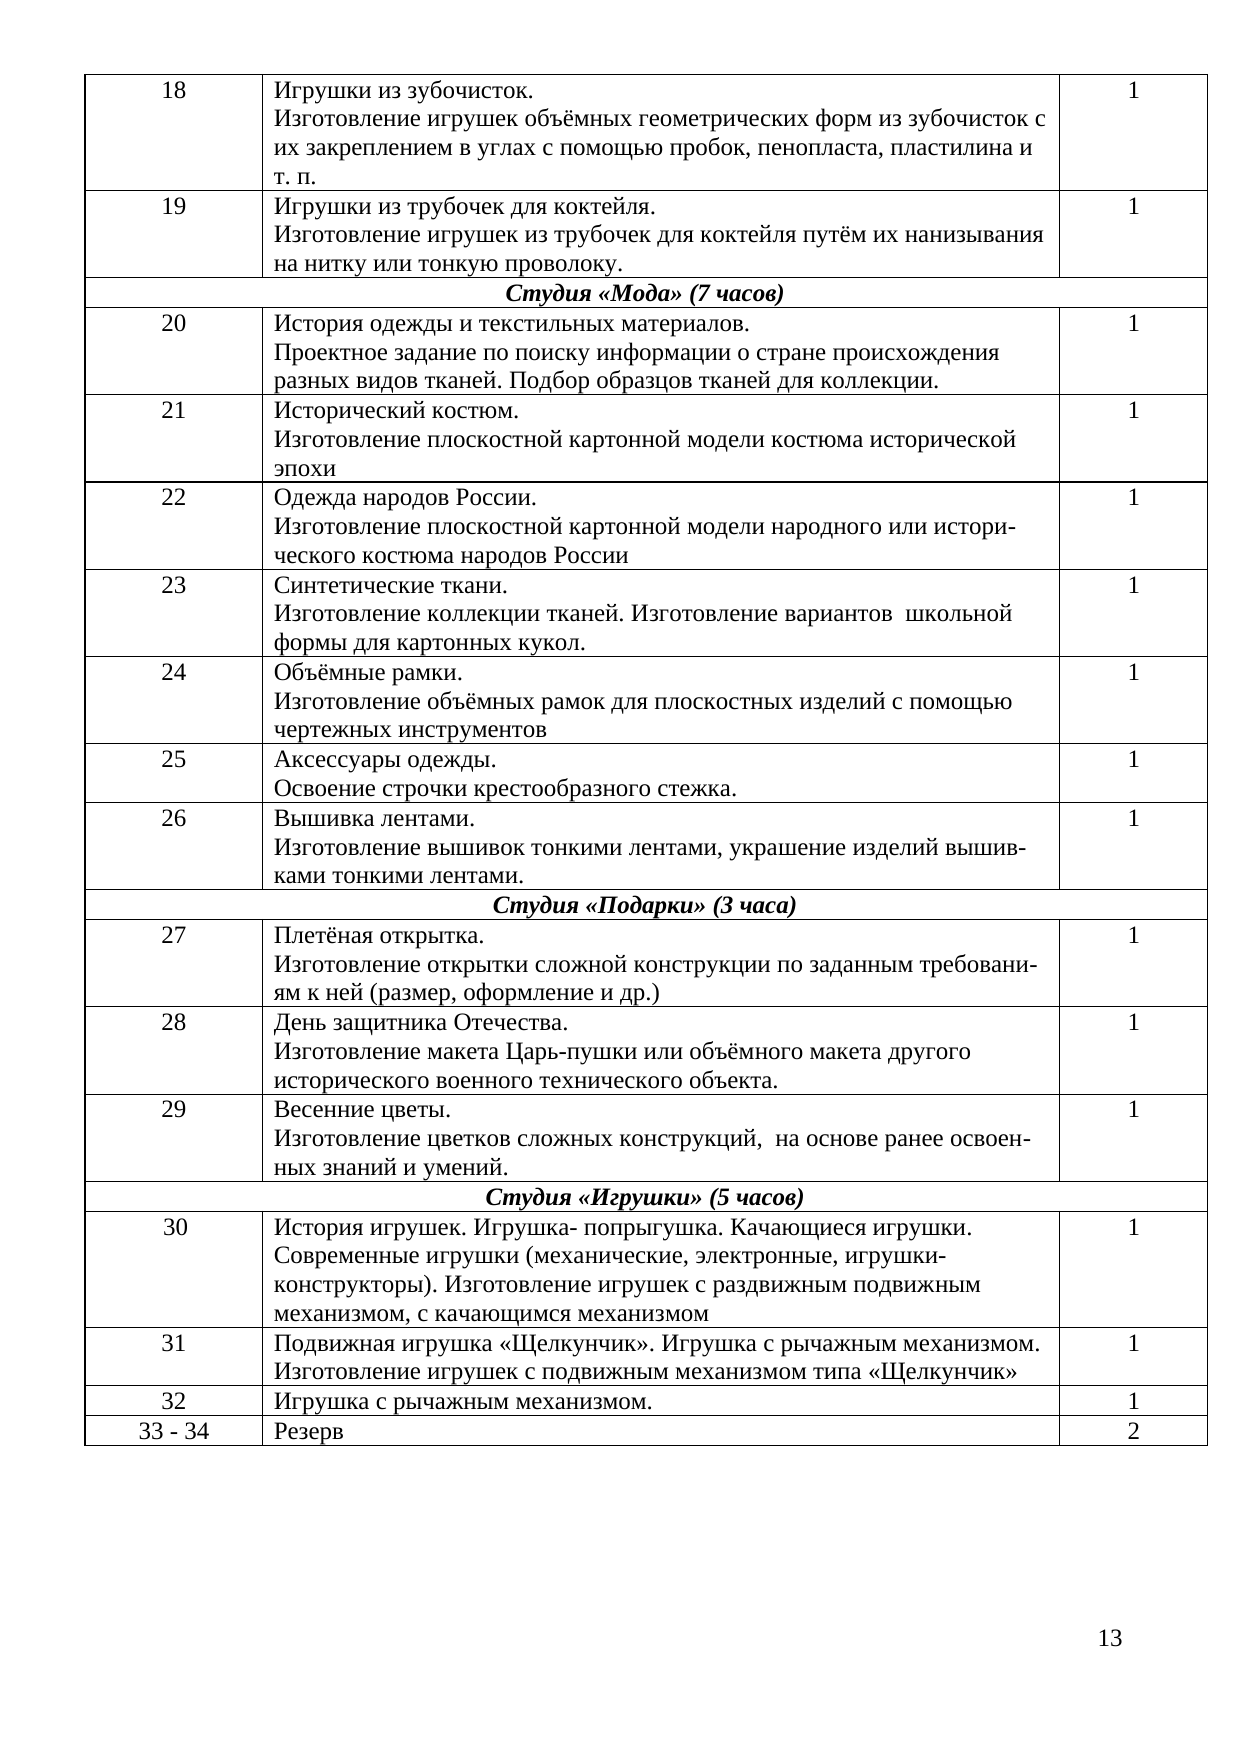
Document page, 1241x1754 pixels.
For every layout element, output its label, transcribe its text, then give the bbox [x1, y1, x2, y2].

table_cell 1 [1060, 744, 1207, 802]
table_cell 1 [1060, 803, 1207, 889]
table_cell 26 [86, 803, 262, 889]
table_cell История одежды и тек­стильных материалов. Проектное задание по поиску информации о стране происхождения разных видов тканей. Подбор образцов тка­ней для коллекции. [263, 308, 1059, 394]
table_cell 1 [1060, 75, 1207, 190]
table_cell 1 [1060, 1386, 1207, 1415]
table_cell День защитника Отече­ства. Изготовление макета Царь-пушки или объём­ного макета другого исторического военного технического объекта. [263, 1007, 1059, 1093]
table_cell 1 [1060, 1007, 1207, 1093]
table_cell 32 [86, 1386, 262, 1415]
table_cell 1 [1060, 483, 1207, 569]
table_cell 24 [86, 657, 262, 743]
table_cell Исторический костюм. Изготовление плоскост­ной картонной модели костюма исторической эпохи [263, 395, 1059, 481]
table_cell Аксессуары одежды. Освоение строчки крестообразного стежка. [263, 744, 1059, 802]
table_cell Игрушка с рычажным механизмом. [263, 1386, 1059, 1415]
table_cell 1 [1060, 1095, 1207, 1181]
table_cell 21 [86, 395, 262, 481]
table_cell 30 [86, 1212, 262, 1327]
table_cell 25 [86, 744, 262, 802]
table_cell 19 [86, 191, 262, 277]
table_cell Вышивка лентами. Изготовление вышивок тонкими лентами, укра­шение изделий вышив­ками тонкими лентами. [263, 803, 1059, 889]
table_cell 1 [1060, 920, 1207, 1006]
table_cell 31 [86, 1328, 262, 1385]
table_cell 2 [1060, 1416, 1207, 1445]
table_cell 20 [86, 308, 262, 394]
table_cell 1 [1060, 191, 1207, 277]
table_cell Студия «Игрушки» (5 часов) [86, 1182, 1207, 1211]
table_cell 1 [1060, 570, 1207, 656]
table_cell 1 [1060, 1212, 1207, 1327]
table_cell Объёмные рамки. Изготовление объёмных рамок для плоскостных изделий с помощью чертежных инструментов [263, 657, 1059, 743]
table_cell Подвижная игрушка «Щелкунчик». Игрушка с рычажным механизмом. Изготовление игрушек с подвижным механиз­мом типа «Щелкунчик» [263, 1328, 1059, 1385]
table_cell 1 [1060, 395, 1207, 481]
table_cell Плетёная открытка. Изготовление открытки сложной конструкции по заданным требовани­ям к ней (размер, оформление и др.) [263, 920, 1059, 1006]
table_cell 27 [86, 920, 262, 1006]
table_cell 1 [1060, 308, 1207, 394]
table_cell История игрушек. Иг­рушка- попрыгушка. Качающиеся игрушки. Совре­менные игрушки (меха­нические, электронные, игрушки-конструкторы). Изготовление игрушек с раздвижным подвиж­ным механизмом, с качающимся механиз­мом [263, 1212, 1059, 1327]
table_cell Игрушки из зубочисток. Изготовление игрушек объёмных геометриче­ских форм из зубочи­сток с их закреплением в углах с помощью пробок, пенопласта, пластилина и т. п. [263, 75, 1059, 190]
table_cell 18 [86, 75, 262, 190]
table_cell 29 [86, 1095, 262, 1181]
table_cell Весенние цветы. Изготовление цветков сложных конструкций, на основе ранее освоен­ных знаний и умений. [263, 1095, 1059, 1181]
table_cell Одежда народов России. Изготовление плоскост­ной картонной модели народного или истори­ческого костюма наро­дов России [263, 483, 1059, 569]
table_cell 33 - 34 [86, 1416, 262, 1445]
table_cell 1 [1060, 1328, 1207, 1385]
table_cell 28 [86, 1007, 262, 1093]
table_cell Игрушки из трубочек для коктейля. Изготовление игрушек из трубочек для коктей­ля путём их нанизыва­ния на нитку или тон­кую проволоку. [263, 191, 1059, 277]
table_cell Студия «Мода» (7 часов) [86, 278, 1207, 307]
table_cell 1 [1060, 657, 1207, 743]
table_cell 23 [86, 570, 262, 656]
table_cell 22 [86, 483, 262, 569]
table_cell Студия «Подарки» (3 часа) [86, 890, 1207, 919]
table_cell Резерв [263, 1416, 1059, 1445]
table_cell Синтетические ткани. Изготовление коллек­ции тканей. Изготовление вариантов школьной формы для картонных кукол. [263, 570, 1059, 656]
